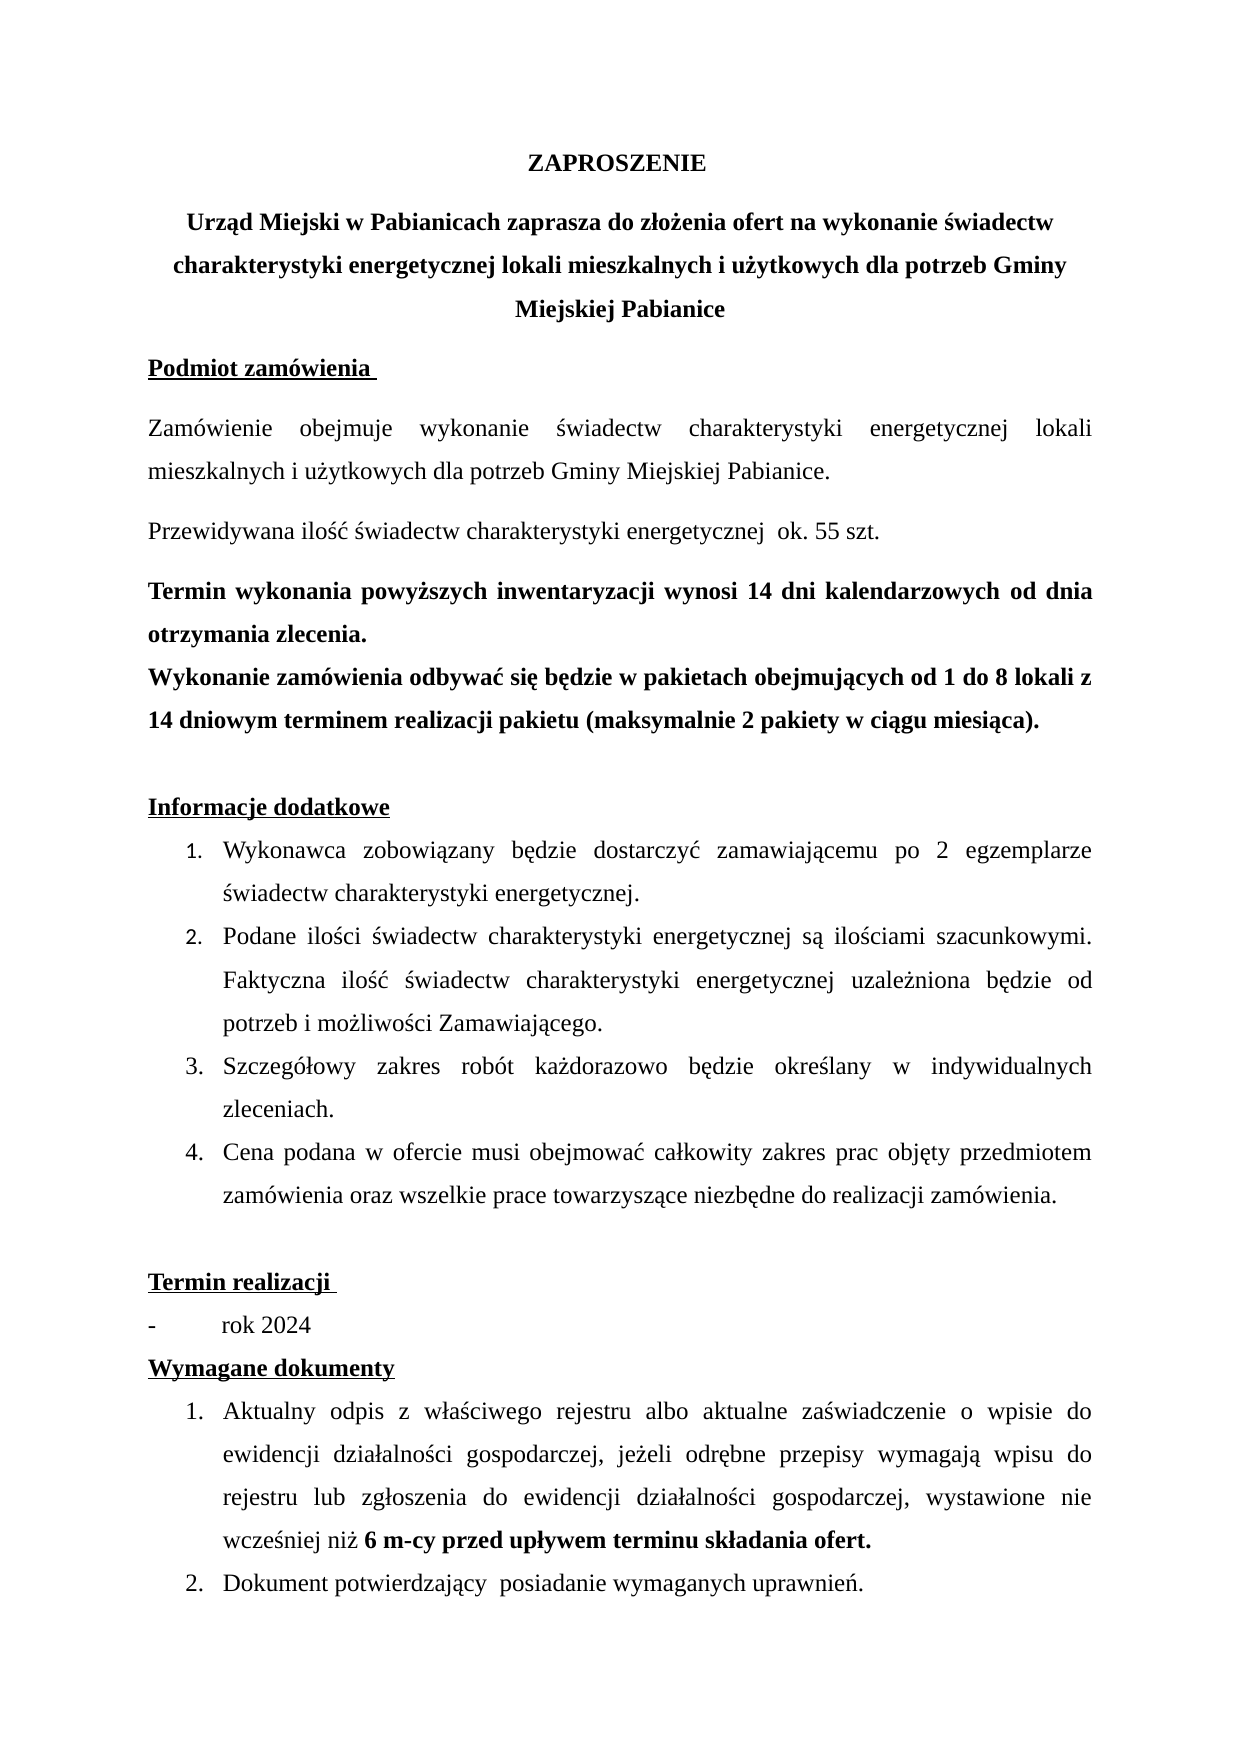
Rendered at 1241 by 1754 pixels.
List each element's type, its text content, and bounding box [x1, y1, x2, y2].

text ZAPROSZENIE [148, 148, 1093, 176]
text Wymagane dokumenty [148, 1353, 1093, 1382]
text Podmiot zamówienia [148, 353, 1093, 382]
text - rok 2024 [148, 1310, 1093, 1338]
text Wykonanie zamówienia odbywać się będzie w pakietach obejmujących od 1 do 8 lokali z 14 dniowym terminem realizacji pakietu (maksymalnie 2 pakiety w ciągu miesiąca). [148, 662, 1093, 734]
text Przewidywana ilość świadectw charakterystyki energetycznej ok. 55 szt. [148, 516, 1093, 545]
text Termin realizacji [148, 1267, 1093, 1295]
list Aktualny odpis z właściwego rejestru albo aktualne zaświadczenie o wpisie do ewidencji działalności gospodarczej, jeżeli odrębne przepisy wymagają wpisu do rejestru lub zgłoszenia do ewidencji działalności gospodarczej, wystawione nie wcześniej niż 6 m-cy przed upływem terminu składania ofert. [185, 1396, 1093, 1554]
list Szczegółowy zakres robót każdorazowo będzie określany w indywidualnych zleceniach. [185, 1051, 1093, 1123]
text Urząd Miejski w Pabianicach zaprasza do złożenia ofert na wykonanie świadectw charakterystyki energetycznej lokali mieszkalnych i użytkowych dla potrzeb Gminy Miejskiej Pabianice [148, 207, 1093, 322]
text Informacje dodatkowe [148, 792, 1093, 820]
list Wykonawca zobowiązany będzie dostarczyć zamawiającemu po 2 egzemplarze świadectw charakterystyki energetycznej. [185, 835, 1093, 907]
text Termin wykonania powyższych inwentaryzacji wynosi 14 dni kalendarzowych od dnia otrzymania zlecenia. [148, 576, 1093, 648]
list Podane ilości świadectw charakterystyki energetycznej są ilościami szacunkowymi. Faktyczna ilość świadectw charakterystyki energetycznej uzależniona będzie od potrzeb i możliwości Zamawiającego. [185, 921, 1093, 1037]
text Zamówienie obejmuje wykonanie świadectw charakterystyki energetycznej lokali mieszkalnych i użytkowych dla potrzeb Gminy Miejskiej Pabianice. [148, 413, 1093, 485]
list Cena podana w ofercie musi obejmować całkowity zakres prac objęty przedmiotem zamówienia oraz wszelkie prace towarzyszące niezbędne do realizacji zamówienia. [185, 1137, 1093, 1209]
list Dokument potwierdzający posiadanie wymaganych uprawnień. [185, 1568, 1093, 1597]
